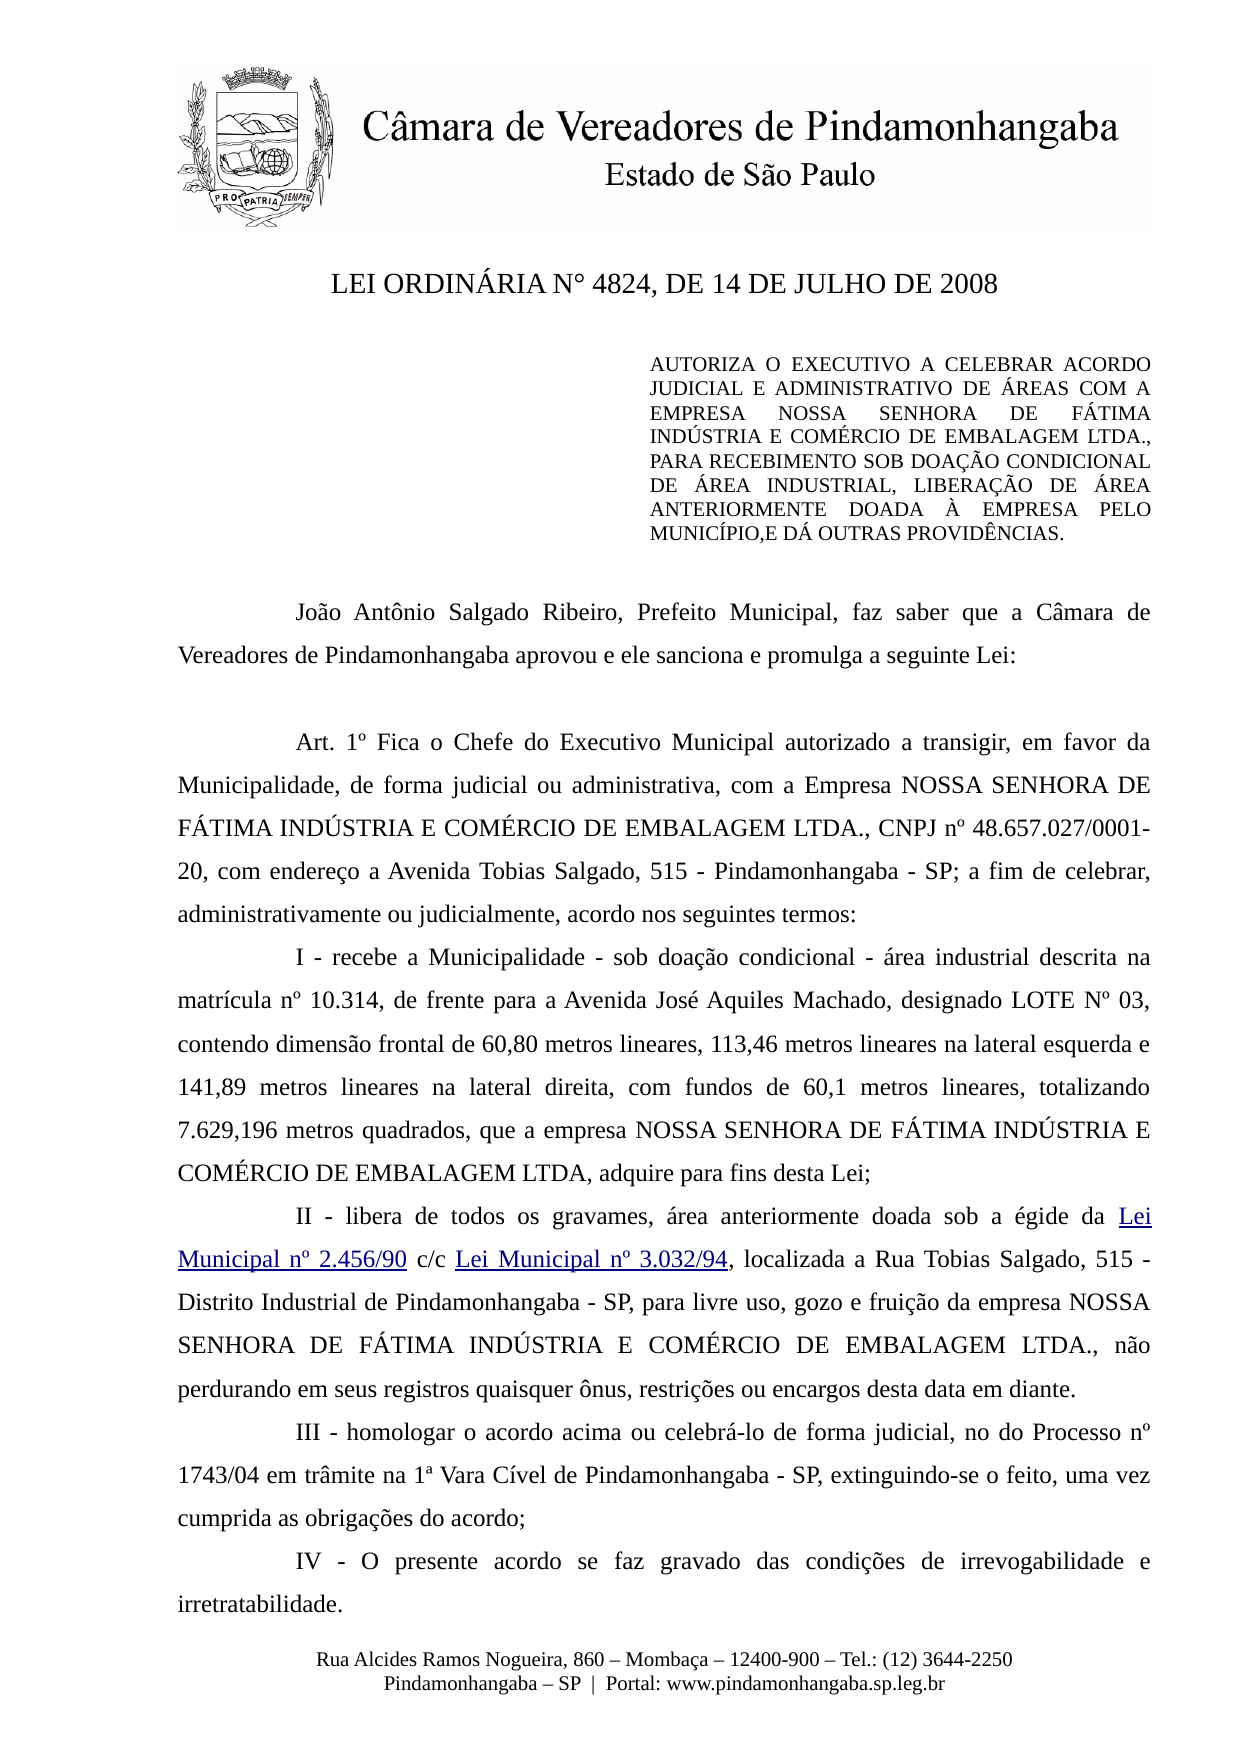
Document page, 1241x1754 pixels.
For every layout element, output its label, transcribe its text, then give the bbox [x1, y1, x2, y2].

text João Antônio Salgado Ribeiro, Prefeito Municipal, faz saber que a Câmara de Vereadores de Pindamonhangaba aprovou e ele sanciona e promulga a seguinte Lei: [177, 597, 1152, 669]
text III - homologar o acordo acima ou celebrá-lo de forma judicial, no do Processo nº 1743/04 em trâmite na 1ª Vara Cível de Pindamonhangaba - SP, extinguindo-se o feito, uma vez cumprida as obrigações do acordo; [177, 1417, 1152, 1532]
text II - libera de todos os gravames, área anteriormente doada sob a égide da Lei Municipal nº 2.456/90 c/c Lei Municipal nº 3.032/94, localizada a Rua Tobias Salgado, 515 - Distrito Industrial de Pindamonhangaba - SP, para livre uso, gozo e fruição da empresa NOSSA SENHORA DE FÁTIMA INDÚSTRIA E COMÉRCIO DE EMBALAGEM LTDA., não perdurando em seus registros quaisquer ônus, restrições ou encargos desta data em diante. [177, 1201, 1152, 1402]
text LEI ORDINÁRIA N° 4824, de 14 de julho de 2008 [177, 266, 1152, 299]
picture [177, 59, 1152, 236]
text I - recebe a Municipalidade - sob doação condicional - área industrial descrita na matrícula nº 10.314, de frente para a Avenida José Aquiles Machado, designado LOTE Nº 03, contendo dimensão frontal de 60,80 metros lineares, 113,46 metros lineares na lateral esquerda e 141,89 metros lineares na lateral direita, com fundos de 60,1 metros lineares, totalizando 7.629,196 metros quadrados, que a empresa NOSSA SENHORA DE FÁTIMA INDÚSTRIA E COMÉRCIO DE EMBALAGEM LTDA, adquire para fins desta Lei; [177, 942, 1152, 1187]
text AUTORIZA O EXECUTIVO A CELEBRAR ACORDO JUDICIAL E ADMINISTRATIVO DE ÁREAS COM A EMPRESA NOSSA SENHORA DE FÁTIMA INDÚSTRIA E COMÉRCIO DE EMBALAGEM LTDA., PARA RECEBIMENTO SOB DOAÇÃO CONDICIONAL DE ÁREA INDUSTRIAL, LIBERAÇÃO DE ÁREA ANTERIORMENTE DOADA À EMPRESA PELO MUNICÍPIO,E DÁ OUTRAS PROVIDÊNCIAS. [649, 352, 1152, 545]
text Art. 1º Fica o Chefe do Executivo Municipal autorizado a transigir, em favor da Municipalidade, de forma judicial ou administrativa, com a Empresa NOSSA SENHORA DE FÁTIMA INDÚSTRIA E COMÉRCIO DE EMBALAGEM LTDA., CNPJ nº 48.657.027/0001-20, com endereço a Avenida Tobias Salgado, 515 - Pindamonhangaba - SP; a fim de celebrar, administrativamente ou judicialmente, acordo nos seguintes termos: [177, 727, 1152, 928]
text IV - O presente acordo se faz gravado das condições de irrevogabilidade e irretratabilidade. [177, 1546, 1152, 1618]
